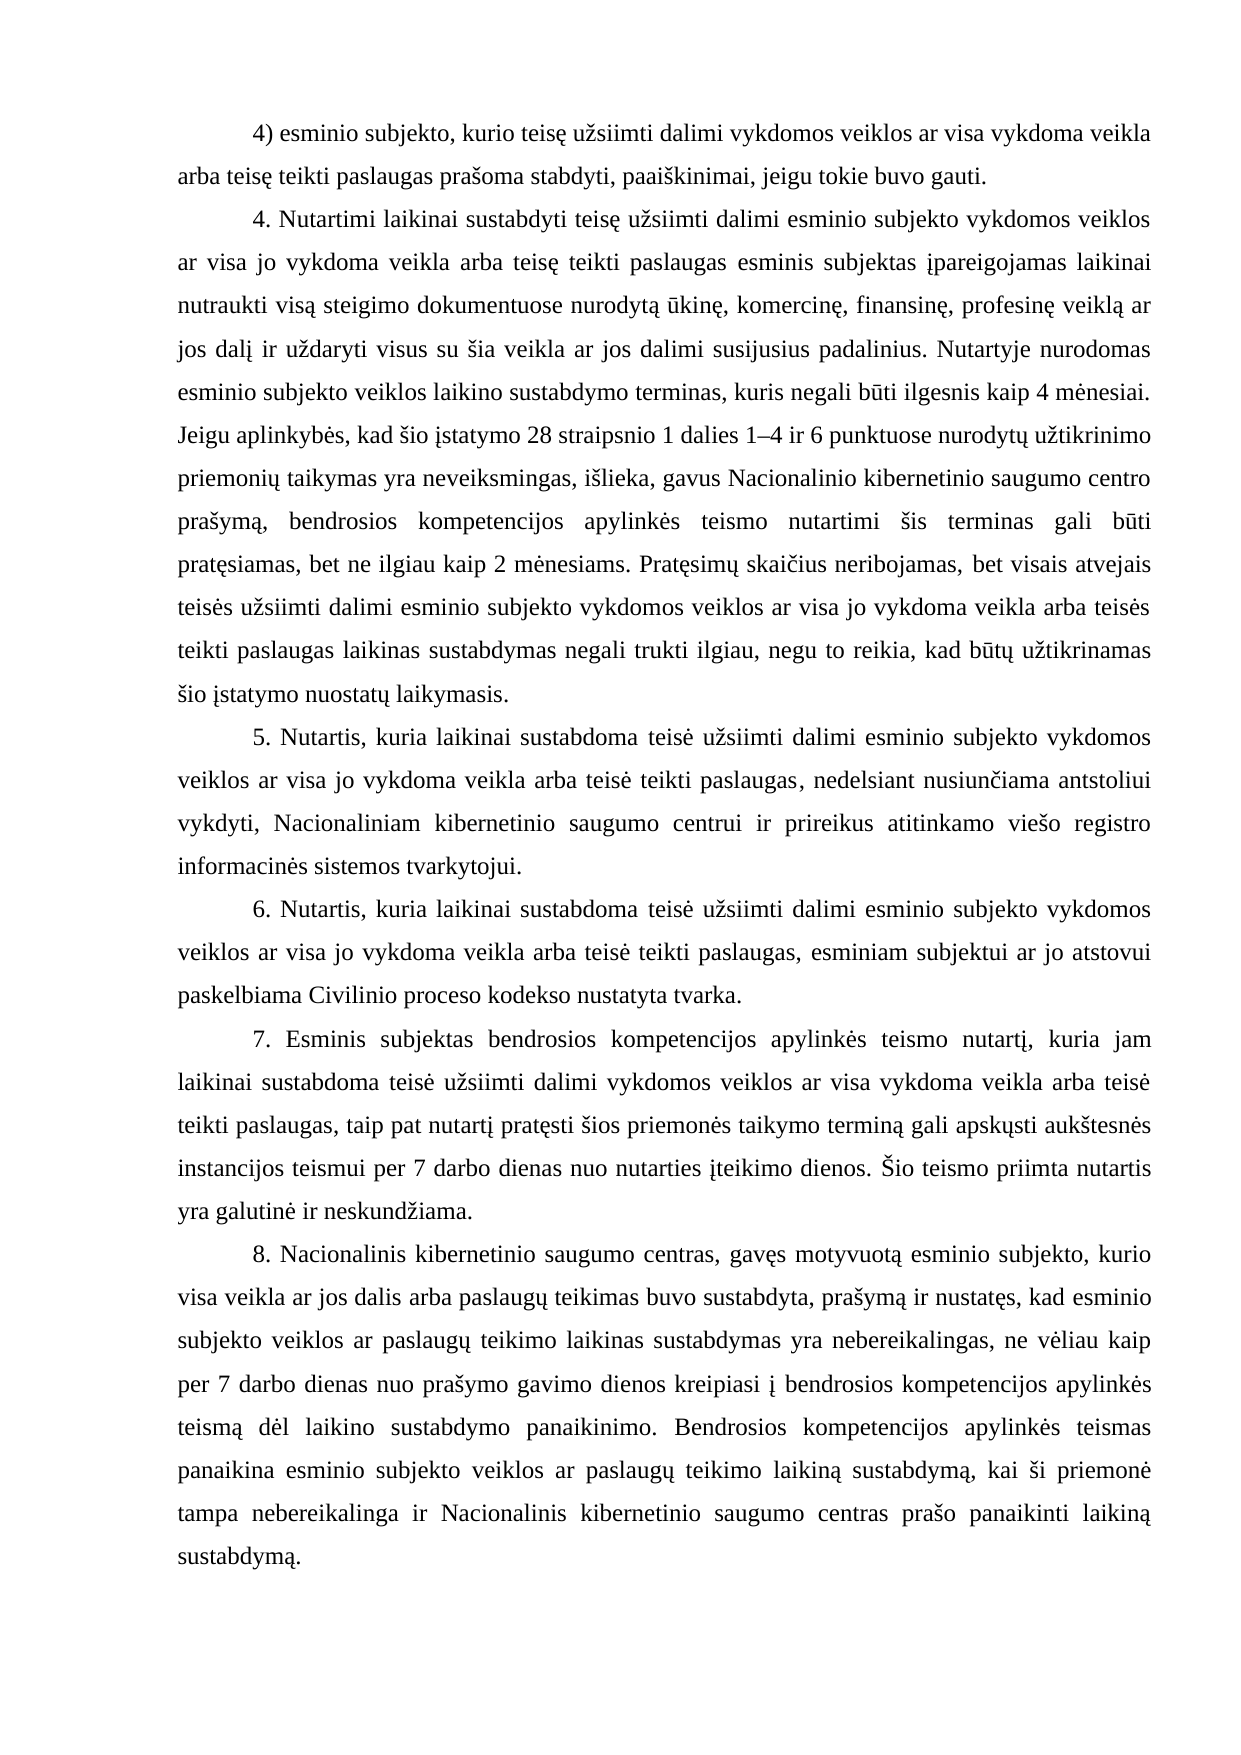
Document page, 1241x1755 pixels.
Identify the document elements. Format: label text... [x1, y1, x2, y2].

text 5. Nutartis, kuria laikinai sustabdoma teisė užsiimti dalimi esminio subjekto vykdomos veiklos ar visa jo vykdoma veikla arba teisė teikti paslaugas, nedelsiant nusiunčiama antstoliui vykdyti, Nacionaliniam kibernetinio saugumo centrui ir prireikus atitinkamo viešo registro informacinės sistemos tvarkytojui. [177, 722, 1152, 880]
text 4) esminio subjekto, kurio teisę užsiimti dalimi vykdomos veiklos ar visa vykdoma veikla arba teisę teikti paslaugas prašoma stabdyti, paaiškinimai, jeigu tokie buvo gauti. [177, 118, 1152, 190]
text 6. Nutartis, kuria laikinai sustabdoma teisė užsiimti dalimi esminio subjekto vykdomos veiklos ar visa jo vykdoma veikla arba teisė teikti paslaugas, esminiam subjektui ar jo atstovui paskelbiama Civilinio proceso kodekso nustatyta tvarka. [177, 894, 1152, 1009]
text 8. Nacionalinis kibernetinio saugumo centras, gavęs motyvuotą esminio subjekto, kurio visa veikla ar jos dalis arba paslaugų teikimas buvo sustabdyta, prašymą ir nustatęs, kad esminio subjekto veiklos ar paslaugų teikimo laikinas sustabdymas yra nebereikalingas, ne vėliau kaip per 7 darbo dienas nuo prašymo gavimo dienos kreipiasi į bendrosios kompetencijos apylinkės teismą dėl laikino sustabdymo panaikinimo. Bendrosios kompetencijos apylinkės teismas panaikina esminio subjekto veiklos ar paslaugų teikimo laikiną sustabdymą, kai ši priemonė tampa nebereikalinga ir Nacionalinis kibernetinio saugumo centras prašo panaikinti laikiną sustabdymą. [177, 1239, 1152, 1570]
text 4. Nutartimi laikinai sustabdyti teisę užsiimti dalimi esminio subjekto vykdomos veiklos ar visa jo vykdoma veikla arba teisę teikti paslaugas esminis subjektas įpareigojamas laikinai nutraukti visą steigimo dokumentuose nurodytą ūkinę, komercinę, finansinę, profesinę veiklą ar jos dalį ir uždaryti visus su šia veikla ar jos dalimi susijusius padalinius. Nutartyje nurodomas esminio subjekto veiklos laikino sustabdymo terminas, kuris negali būti ilgesnis kaip 4 mėnesiai. Jeigu aplinkybės, kad šio įstatymo 28 straipsnio 1 dalies 1–4 ir 6 punktuose nurodytų užtikrinimo priemonių taikymas yra neveiksmingas, išlieka, gavus Nacionalinio kibernetinio saugumo centro prašymą, bendrosios kompetencijos apylinkės teismo nutartimi šis terminas gali būti pratęsiamas, bet ne ilgiau kaip 2 mėnesiams. Pratęsimų skaičius neribojamas, bet visais atvejais teisės užsiimti dalimi esminio subjekto vykdomos veiklos ar visa jo vykdoma veikla arba teisės teikti paslaugas laikinas sustabdymas negali trukti ilgiau, negu to reikia, kad būtų užtikrinamas šio įstatymo nuostatų laikymasis. [177, 204, 1152, 707]
text 7. Esminis subjektas bendrosios kompetencijos apylinkės teismo nutartį, kuria jam laikinai sustabdoma teisė užsiimti dalimi vykdomos veiklos ar visa vykdoma veikla arba teisė teikti paslaugas, taip pat nutartį pratęsti šios priemonės taikymo terminą gali apskųsti aukštesnės instancijos teismui per 7 darbo dienas nuo nutarties įteikimo dienos. Šio teismo priimta nutartis yra galutinė ir neskundžiama. [177, 1024, 1152, 1225]
